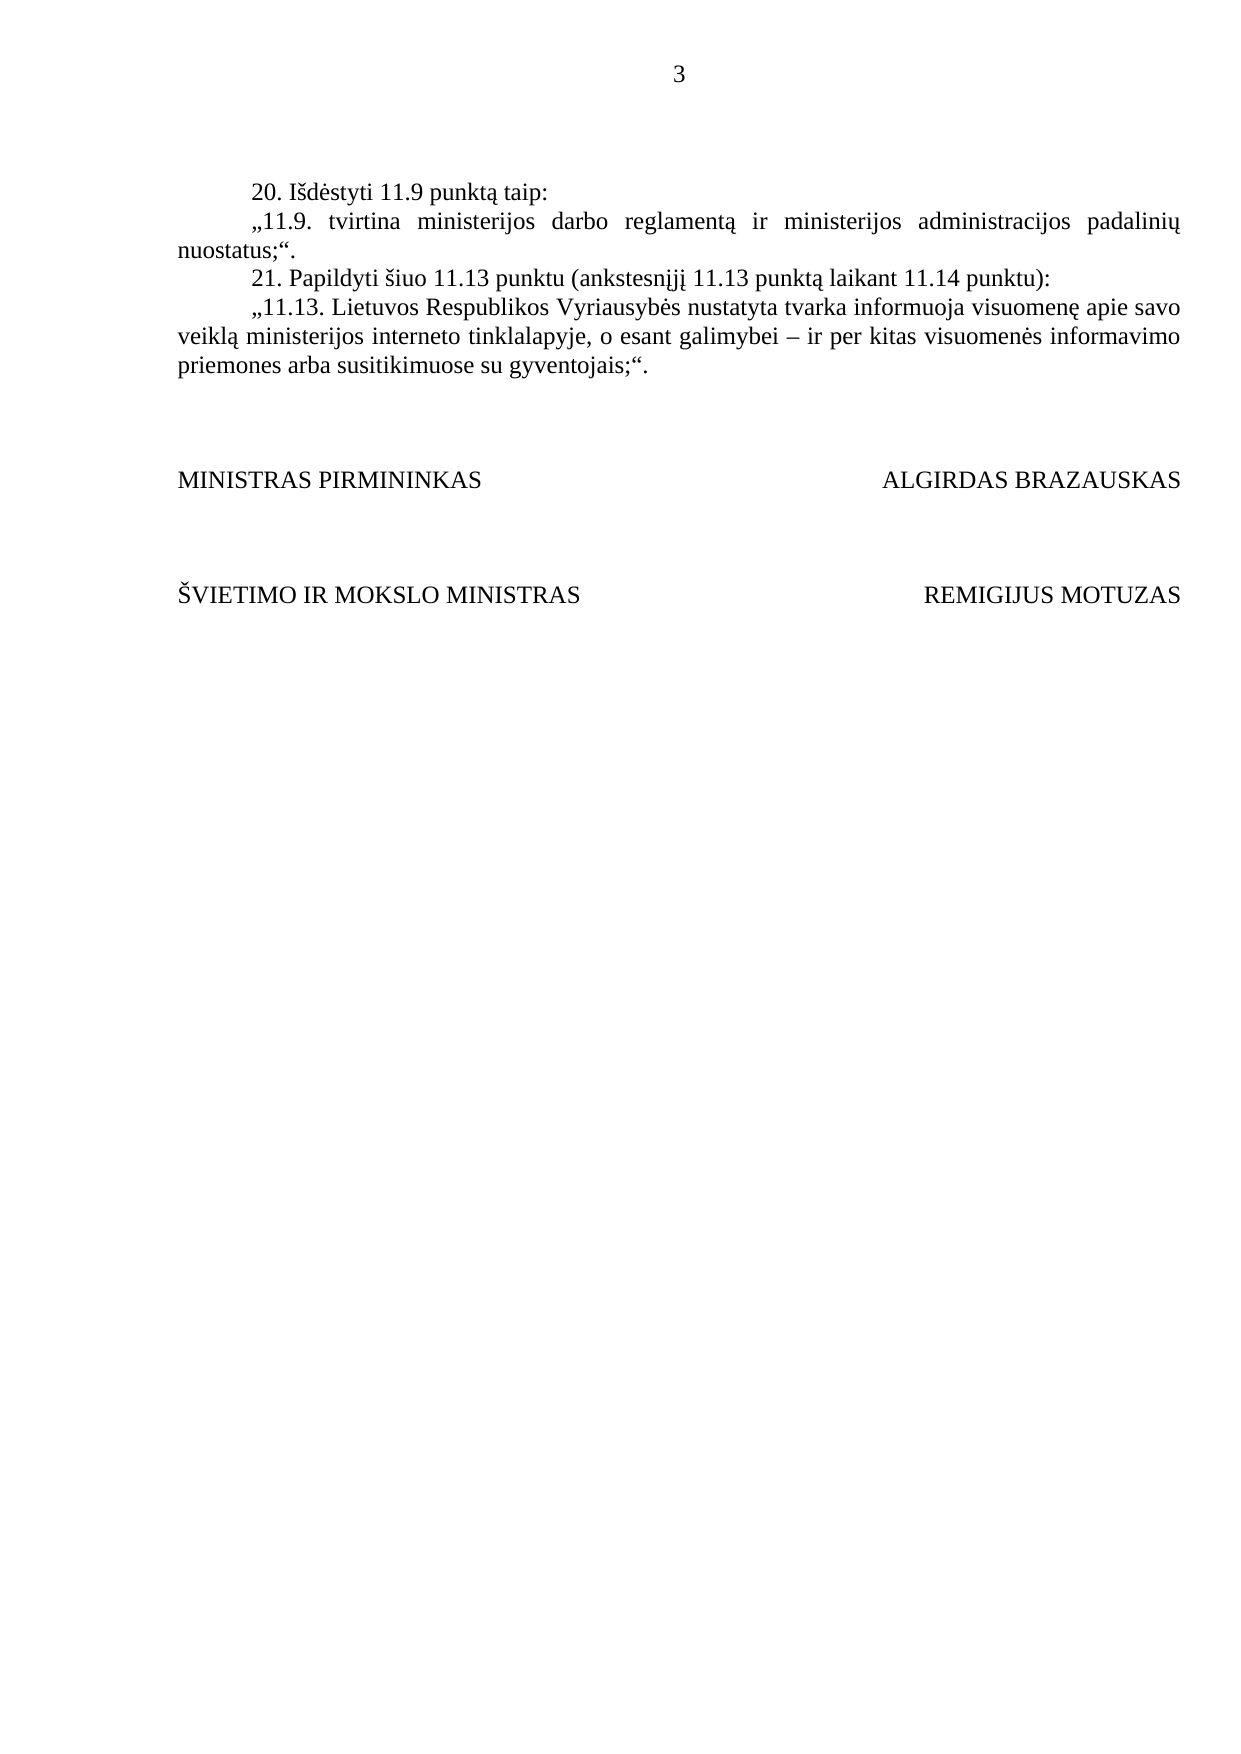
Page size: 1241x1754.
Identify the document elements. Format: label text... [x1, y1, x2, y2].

text ŠVIETIMO IR MOKSLO MINISTRAS REMIGIJUS MOTUZAS [177, 580, 1181, 608]
text MINISTRAS PIRMININKAS ALGIRDAS BRAZAUSKAS [177, 465, 1181, 493]
text 20. Išdėstyti 11.9 punktą taip: [177, 177, 1181, 206]
text 21. Papildyti šiuo 11.13 punktu (ankstesnįjį 11.13 punktą laikant 11.14 punktu): [177, 263, 1181, 292]
text „11.13. Lietuvos Respublikos Vyriausybės nustatyta tvarka informuoja visuomenę apie savo veiklą ministerijos interneto tinklalapyje, o esant galimybei – ir per kitas visuomenės informavimo priemones arba susitikimuose su gyventojais;“. [177, 292, 1181, 378]
text „11.9. tvirtina ministerijos darbo reglamentą ir ministerijos administracijos padalinių nuostatus;“. [177, 206, 1181, 263]
